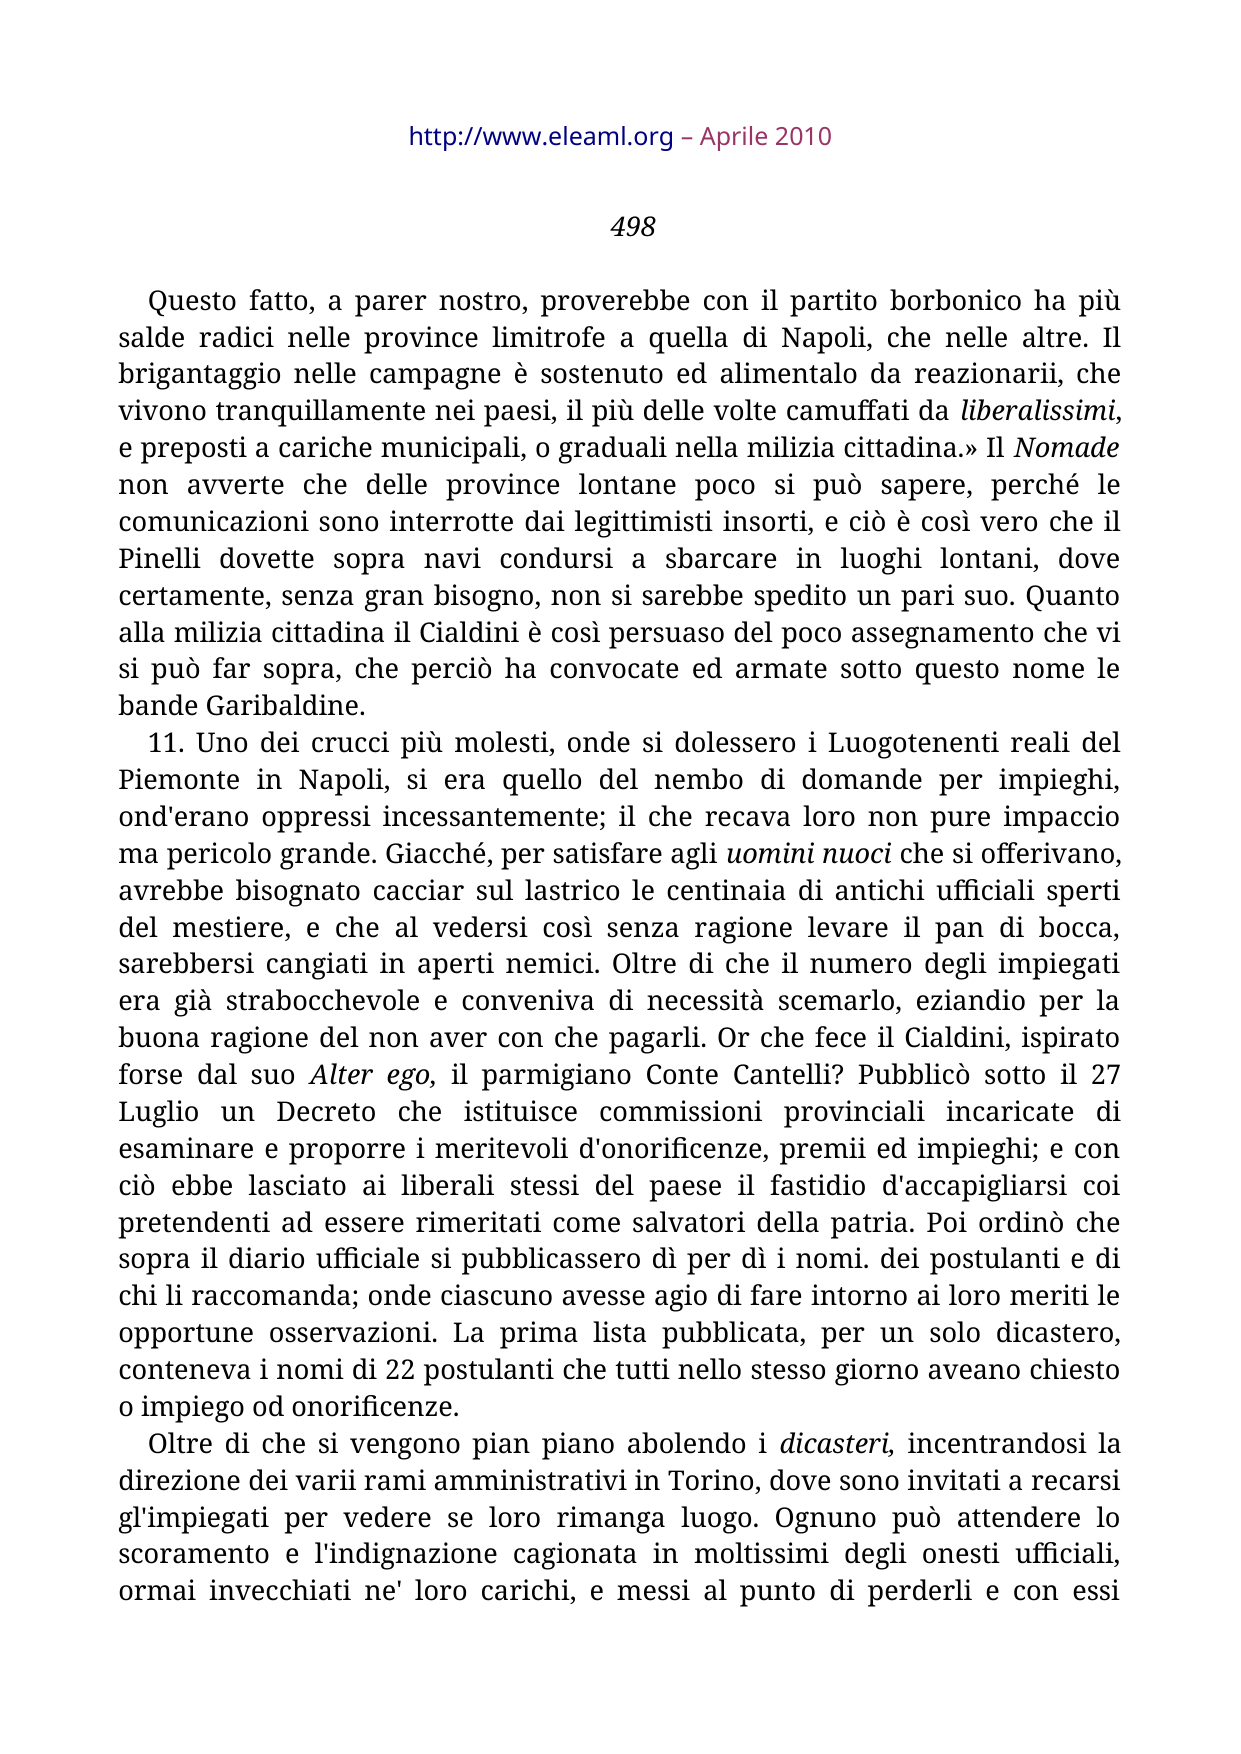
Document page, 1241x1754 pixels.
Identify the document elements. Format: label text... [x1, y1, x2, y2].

text Oltre di che si vengono pian piano abolendo i dicasteri, incentrandosi la direzione dei varii rami amministrativi in Torino, dove sono invitati a recarsi gl'impiegati per vedere se loro rimanga luogo. Ognuno può attendere lo scoramento e l'indignazione cagionata in moltissimi degli onesti ufficiali, ormai invecchiati ne' loro carichi, e messi al punto di perderli e con essi [118, 1424, 1122, 1609]
text Questo fatto, a parer nostro, proverebbe con il partito borbonico ha più salde radici nelle province limitrofe a quella di Napoli, che nelle altre. Il brigantaggio nelle campagne è sostenuto ed alimentalo da reazionarii, che vivono tranquillamente nei paesi, il più delle volte camuffati da liberalissimi, e preposti a cariche municipali, o graduali nella milizia cittadina.» Il Nomade non avverte che delle province lontane poco si può sapere, perché le comunicazioni sono interrotte dai legittimisti insorti, e ciò è così vero che il Pinelli dovette sopra navi condursi a sbarcare in luoghi lontani, dove certamente, senza gran bisogno, non si sarebbe spedito un pari suo. Quanto alla milizia cittadina il Cialdini è così persuaso del poco assegnamento che vi si può far sopra, che perciò ha convocate ed armate sotto questo nome le bande Garibaldine. [118, 281, 1122, 724]
text 498 [118, 207, 1122, 244]
text 11. Uno dei crucci più molesti, onde si dolessero i Luogotenenti reali del Piemonte in Napoli, si era quello del nembo di domande per impieghi, ond'erano oppressi incessantemente; il che recava loro non pure impaccio ma pericolo grande. Giacché, per satisfare agli uomini nuoci che si offerivano, avrebbe bisognato cacciar sul lastrico le centinaia di antichi ufficiali sperti del mestiere, e che al vedersi così senza ragione levare il pan di bocca, sarebbersi cangiati in aperti nemici. Oltre di che il numero degli impiegati era già strabocchevole e conveniva di necessità scemarlo, eziandio per la buona ragione del non aver con che pagarli. Or che fece il Cialdini, ispirato forse dal suo Alter ego, il parmigiano Conte Cantelli? Pubblicò sotto il 27 Luglio un Decreto che istituisce commissioni provinciali incaricate di esaminare e proporre i meritevoli d'onorificenze, premii ed impieghi; e con ciò ebbe lasciato ai liberali stessi del paese il fastidio d'accapigliarsi coi pretendenti ad essere rimeritati come salvatori della patria. Poi ordinò che sopra il diario ufficiale si pubblicassero dì per dì i nomi. dei postulanti e di chi li raccomanda; onde ciascuno avesse agio di fare intorno ai loro meriti le opportune osservazioni. La prima lista pubblicata, per un solo dicastero, conteneva i nomi di 22 postulanti che tutti nello stesso giorno aveano chiesto o impiego od onorificenze. [118, 724, 1122, 1424]
